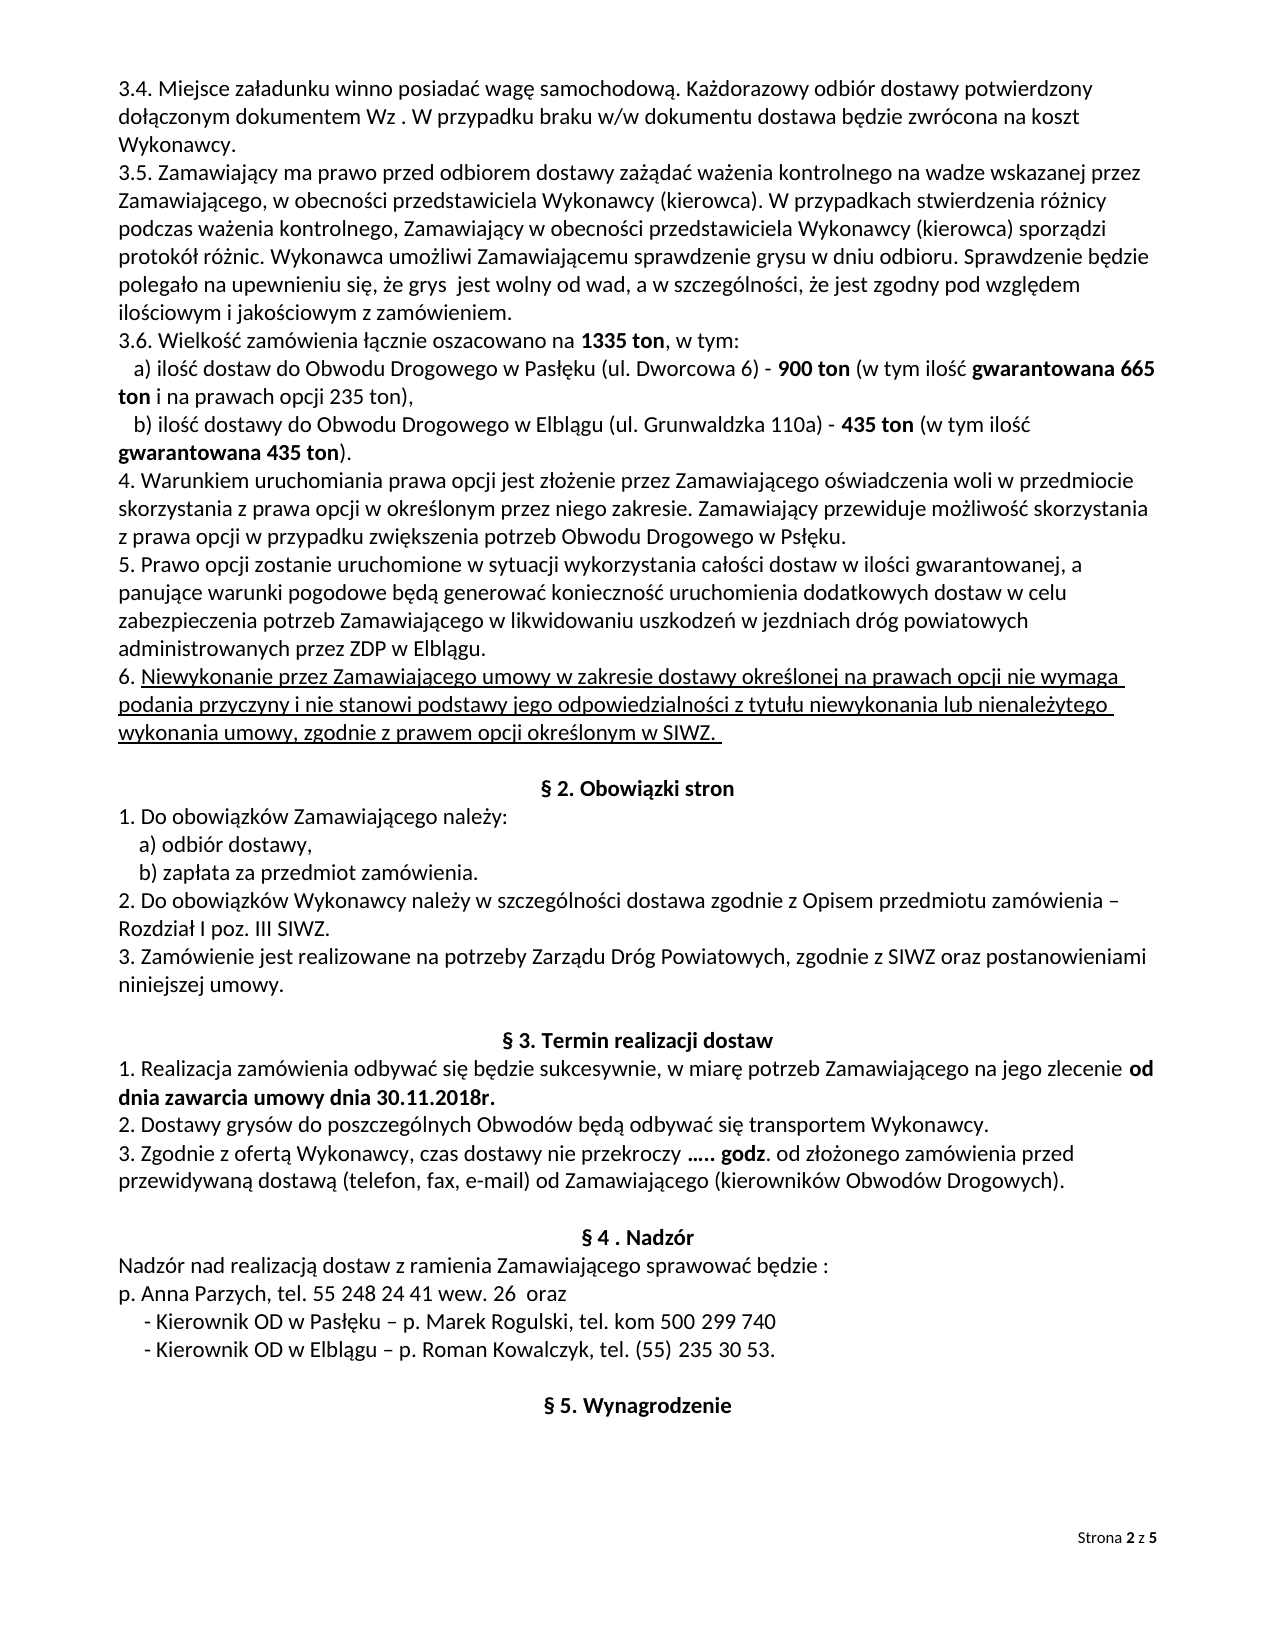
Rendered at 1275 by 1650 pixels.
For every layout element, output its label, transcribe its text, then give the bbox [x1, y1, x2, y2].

text b) ilość dostawy do Obwodu Drogowego w Elblągu (ul. Grunwaldzka 110a) - 435 ton (w tym ilość gwarantowana 435 ton). [118, 410, 1157, 466]
text 3. Zgodnie z ofertą Wykonawcy, czas dostawy nie przekroczy ….. godz. od złożonego zamówienia przed przewidywaną dostawą (telefon, fax, e-mail) od Zamawiającego (kierowników Obwodów Drogowych). [118, 1139, 1157, 1195]
text 1. Realizacja zamówienia odbywać się będzie sukcesywnie, w miarę potrzeb Zamawiającego na jego zlecenie od dnia zawarcia umowy dnia 30.11.2018r. [118, 1054, 1157, 1111]
text § 4 . Nadzór [118, 1223, 1157, 1251]
text 3.4. Miejsce załadunku winno posiadać wagę samochodową. Każdorazowy odbiór dostawy potwierdzony dołączonym dokumentem Wz . W przypadku braku w/w dokumentu dostawa będzie zwrócona na koszt Wykonawcy. [118, 74, 1157, 158]
text 5. Prawo opcji zostanie uruchomione w sytuacji wykorzystania całości dostaw w ilości gwarantowanej, a panujące warunki pogodowe będą generować konieczność uruchomienia dodatkowych dostaw w celu zabezpieczenia potrzeb Zamawiającego w likwidowaniu uszkodzeń w jezdniach dróg powiatowych administrowanych przez ZDP w Elblągu. [118, 550, 1157, 662]
text Nadzór nad realizacją dostaw z ramienia Zamawiającego sprawować będzie : [118, 1251, 1157, 1279]
text 1. Do obowiązków Zamawiającego należy: [118, 802, 1157, 830]
text § 3. Termin realizacji dostaw [118, 1027, 1157, 1054]
text - Kierownik OD w Pasłęku – p. Marek Rogulski, tel. kom 500 299 740 [118, 1307, 1157, 1335]
text 2. Do obowiązków Wykonawcy należy w szczególności dostawa zgodnie z Opisem przedmiotu zamówienia – Rozdział I poz. III SIWZ. [118, 886, 1157, 942]
text § 5. Wynagrodzenie [118, 1391, 1157, 1419]
text § 2. Obowiązki stron [118, 774, 1157, 802]
text 3.5. Zamawiający ma prawo przed odbiorem dostawy zażądać ważenia kontrolnego na wadze wskazanej przez Zamawiającego, w obecności przedstawiciela Wykonawcy (kierowca). W przypadkach stwierdzenia różnicy podczas ważenia kontrolnego, Zamawiający w obecności przedstawiciela Wykonawcy (kierowca) sporządzi protokół różnic. Wykonawca umożliwi Zamawiającemu sprawdzenie grysu w dniu odbioru. Sprawdzenie będzie polegało na upewnieniu się, że grys jest wolny od wad, a w szczególności, że jest zgodny pod względem ilościowym i jakościowym z zamówieniem. [118, 158, 1157, 326]
text b) zapłata za przedmiot zamówienia. [118, 858, 1157, 886]
text 4. Warunkiem uruchomiania prawa opcji jest złożenie przez Zamawiającego oświadczenia woli w przedmiocie skorzystania z prawa opcji w określonym przez niego zakresie. Zamawiający przewiduje możliwość skorzystania z prawa opcji w przypadku zwiększenia potrzeb Obwodu Drogowego w Psłęku. [118, 466, 1157, 550]
text a) ilość dostaw do Obwodu Drogowego w Pasłęku (ul. Dworcowa 6) - 900 ton (w tym ilość gwarantowana 665 ton i na prawach opcji 235 ton), [118, 354, 1157, 410]
text 3. Zamówienie jest realizowane na potrzeby Zarządu Dróg Powiatowych, zgodnie z SIWZ oraz postanowieniami niniejszej umowy. [118, 942, 1157, 998]
text a) odbiór dostawy, [118, 830, 1157, 858]
text 3.6. Wielkość zamówienia łącznie oszacowano na 1335 ton, w tym: [118, 326, 1157, 354]
text p. Anna Parzych, tel. 55 248 24 41 wew. 26 oraz [118, 1279, 1157, 1307]
text - Kierownik OD w Elblągu – p. Roman Kowalczyk, tel. (55) 235 30 53. [118, 1335, 1157, 1363]
text 2. Dostawy grysów do poszczególnych Obwodów będą odbywać się transportem Wykonawcy. [118, 1111, 1157, 1139]
text 6. Niewykonanie przez Zamawiającego umowy w zakresie dostawy określonej na prawach opcji nie wymaga podania przyczyny i nie stanowi podstawy jego odpowiedzialności z tytułu niewykonania lub nienależytego wykonania umowy, zgodnie z prawem opcji określonym w SIWZ. [118, 662, 1157, 746]
